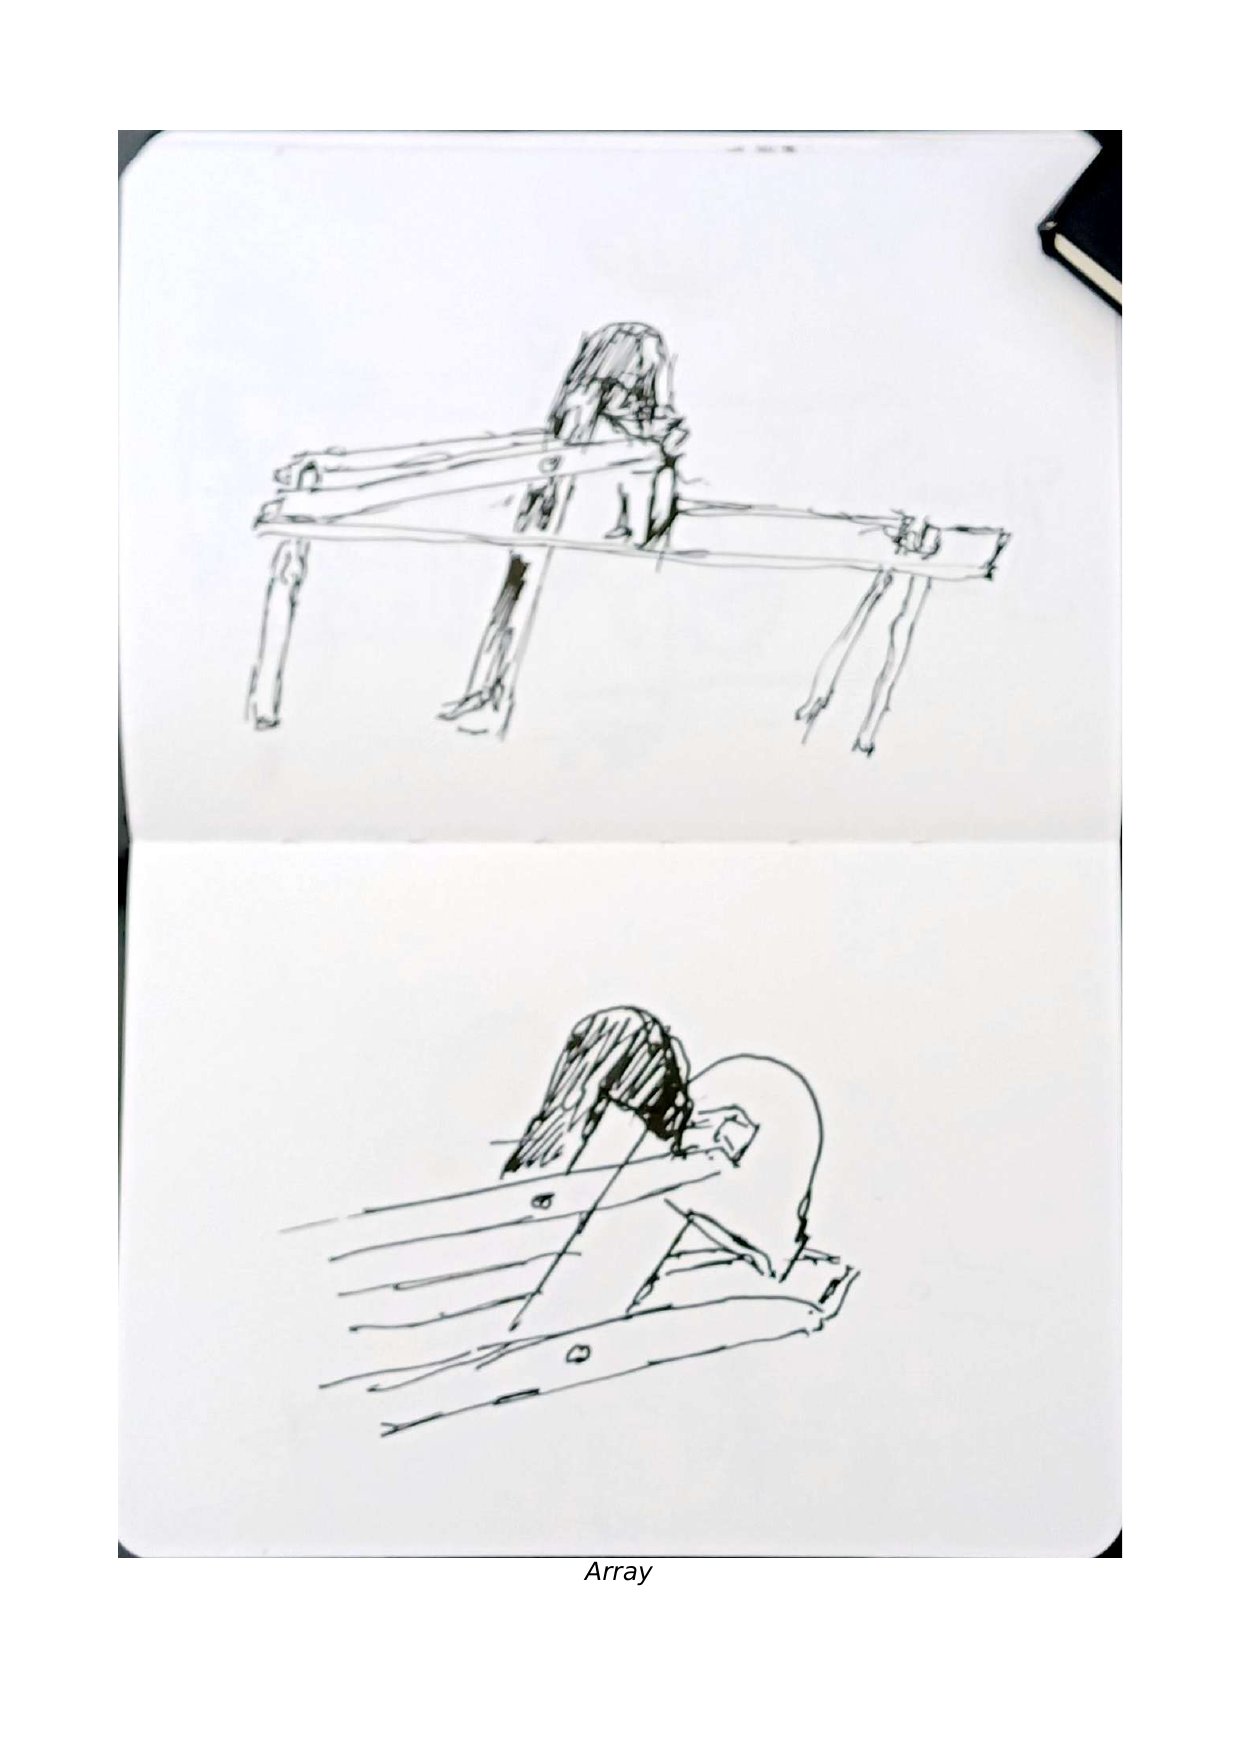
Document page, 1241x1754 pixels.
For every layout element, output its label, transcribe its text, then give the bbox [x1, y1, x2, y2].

picture [118, 130, 1123, 1558]
text Array [118, 1558, 1122, 1587]
